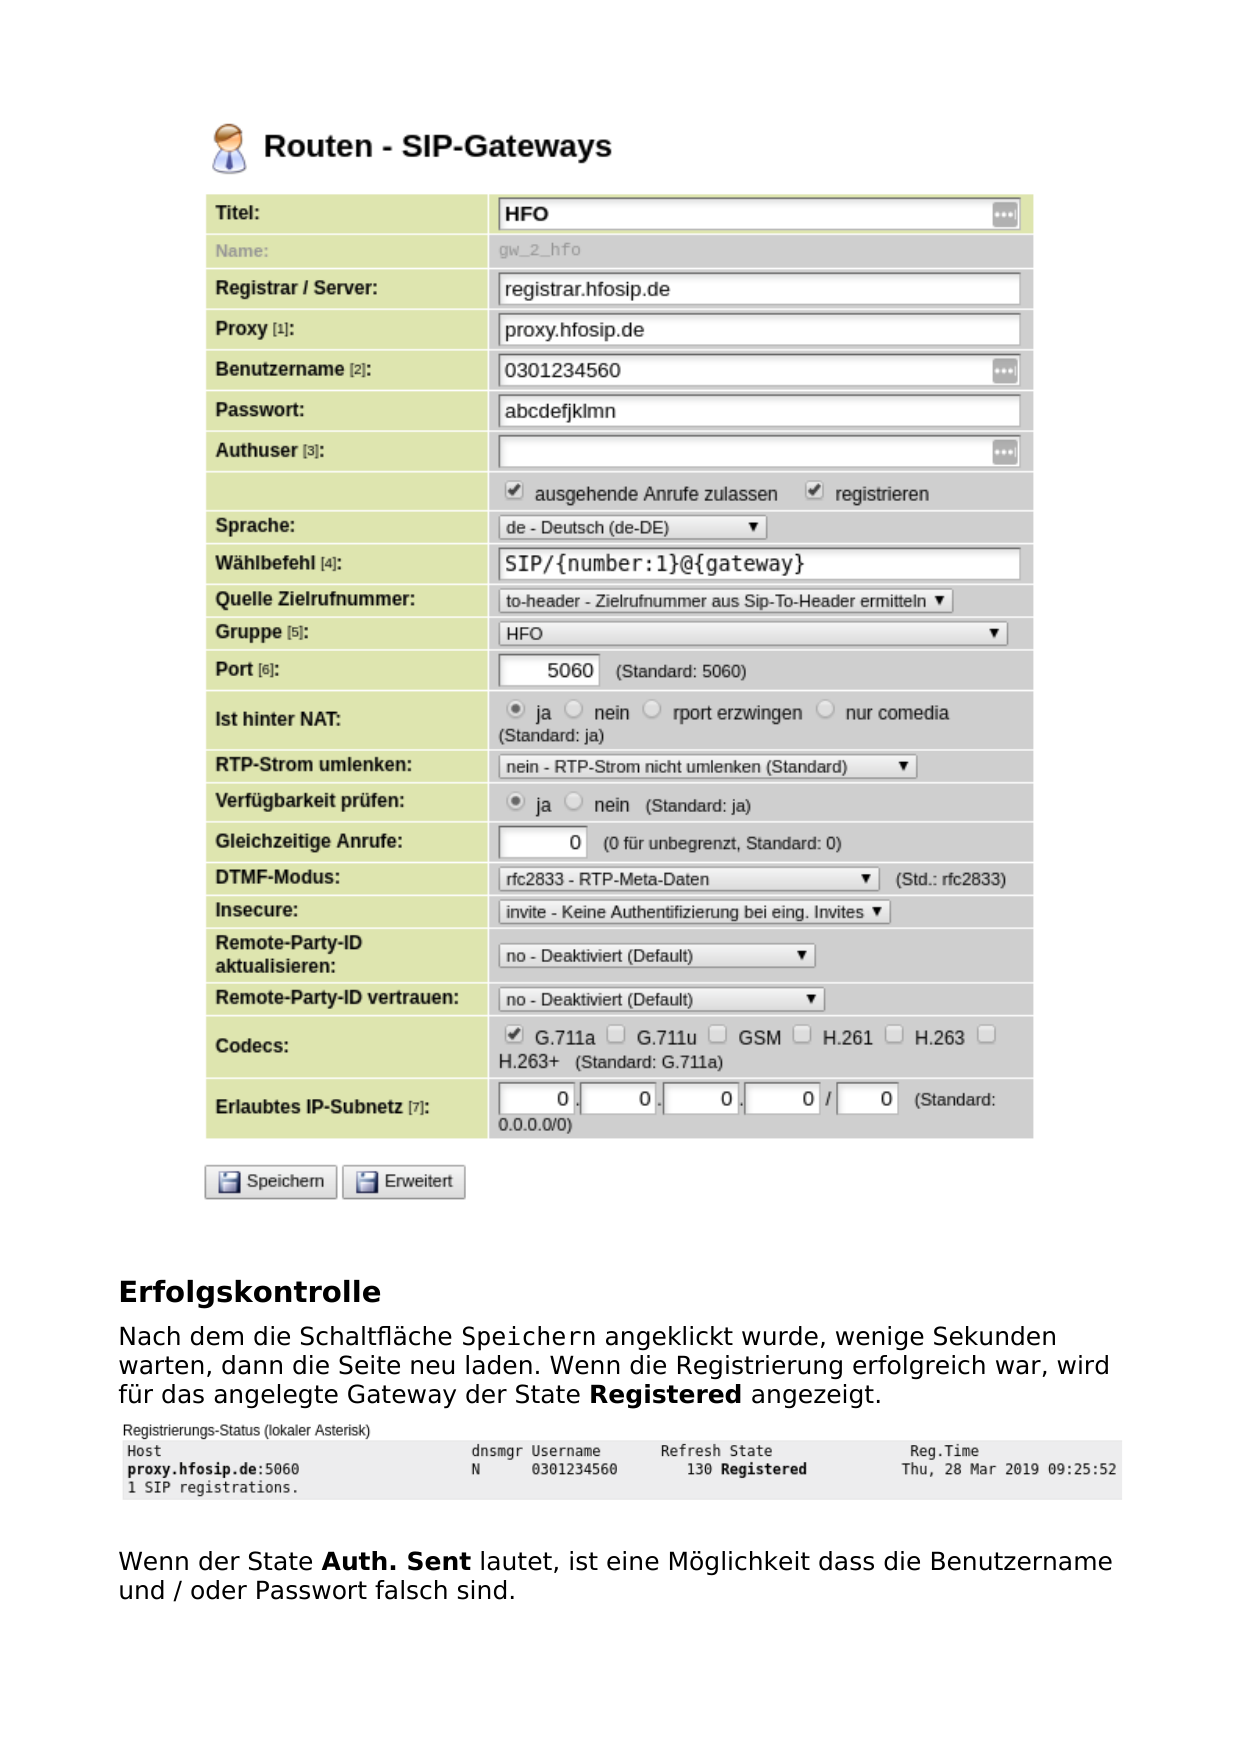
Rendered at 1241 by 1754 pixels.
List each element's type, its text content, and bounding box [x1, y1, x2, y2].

picture [197, 118, 1043, 1209]
text Wenn der State Auth. Sent lautet, ist eine Möglichkeit dass die Benutzername und / oder Passwort falsch sind. [118, 1547, 1122, 1605]
picture [118, 1421, 1123, 1506]
text Nach dem die Schaltfläche Speichern angeklickt wurde, wenige Sekunden warten, dann die Seite neu laden. Wenn die Registrierung erfolgreich war, wird für das angelegte Gateway der State Registered angezeigt. [118, 1322, 1122, 1409]
subtitle Erfolgskontrolle [118, 1275, 1122, 1309]
